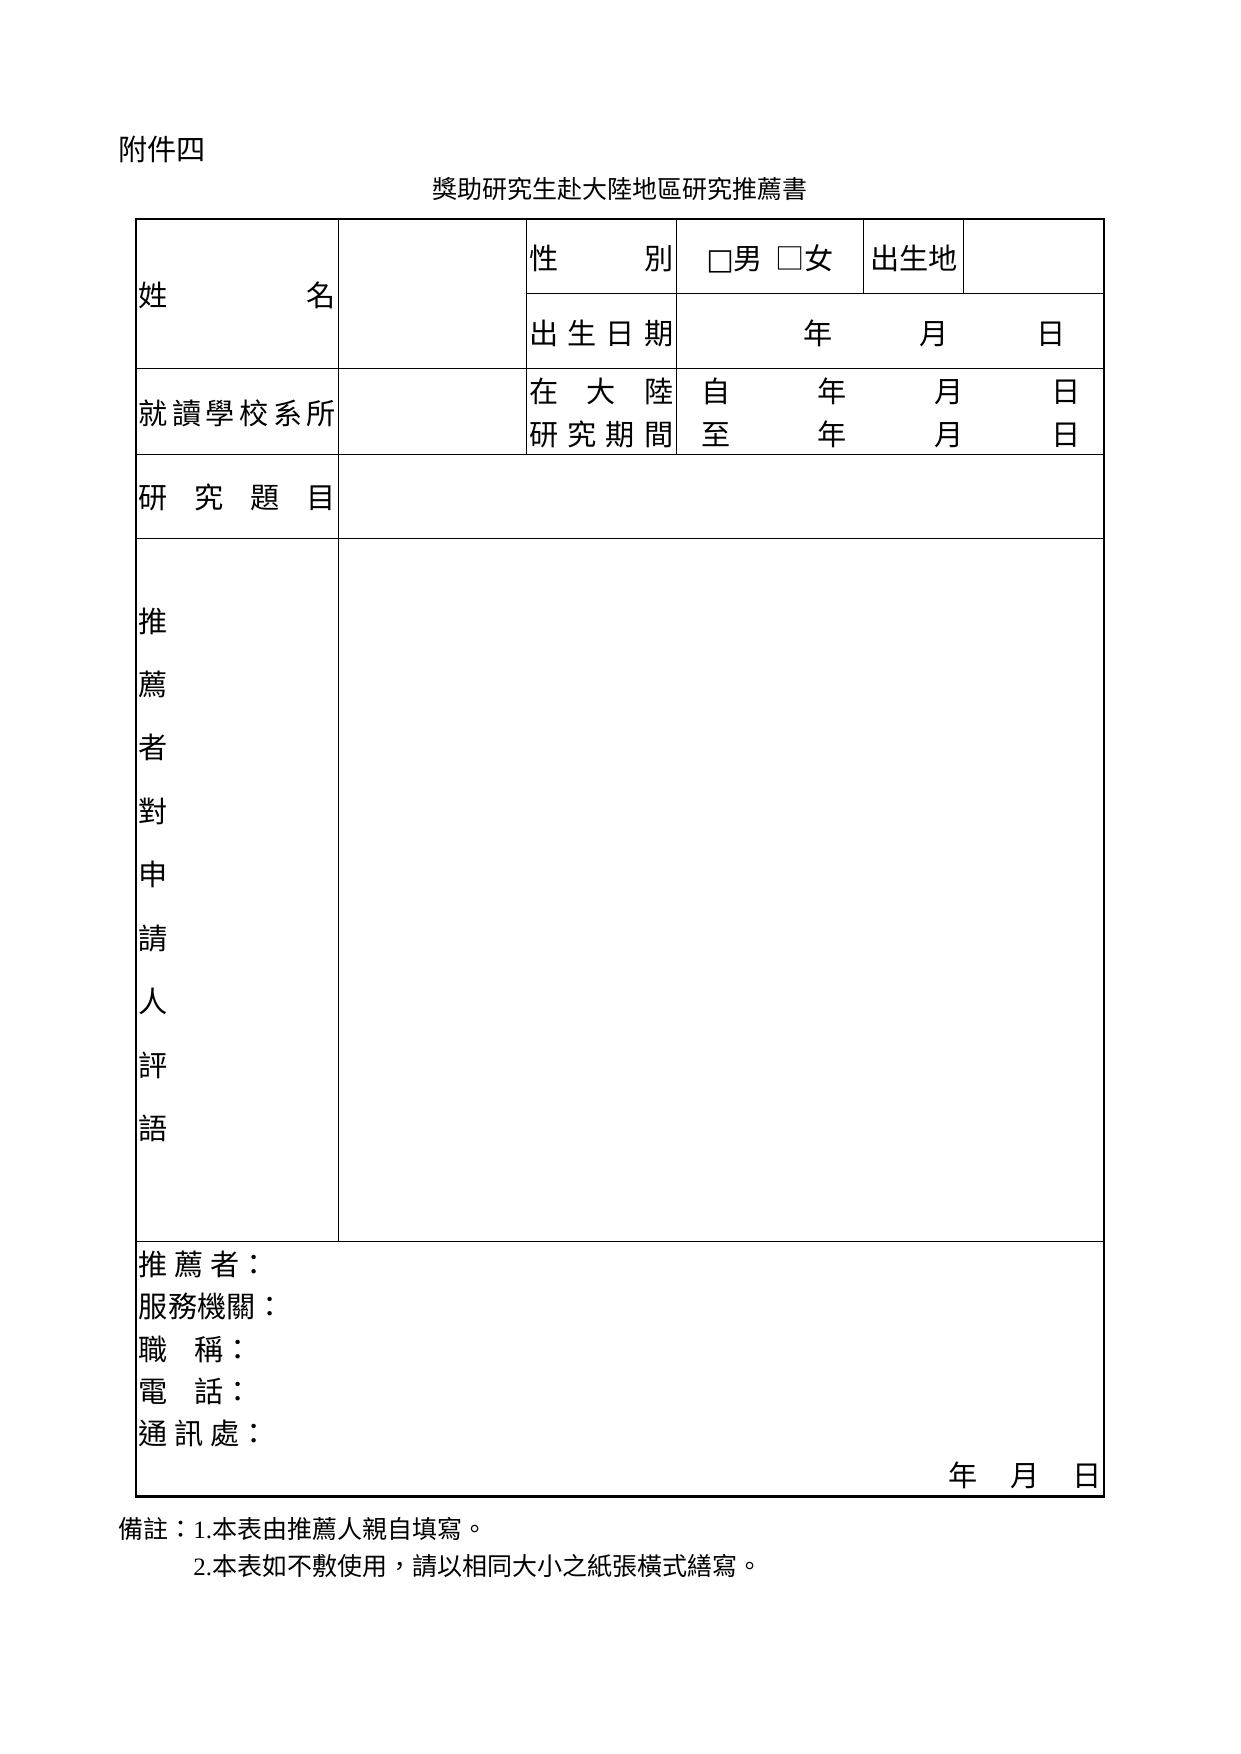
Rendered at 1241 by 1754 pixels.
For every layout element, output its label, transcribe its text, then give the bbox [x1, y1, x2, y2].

text 附件四 [118, 127, 1069, 169]
table_cell [339, 539, 1103, 1241]
table_header 性別 [527, 220, 676, 293]
table_header [339, 220, 526, 368]
table_cell 在大陸 研究期間 [527, 369, 676, 454]
table_header 出生地 [864, 220, 963, 293]
table_cell 推 薦 者 對 申 請 人 評 語 [137, 539, 338, 1241]
table_cell 就讀學校系所 [137, 369, 338, 454]
subtitle 獎助研究生赴大陸地區研究推薦書 [118, 169, 1122, 206]
table_header □男 □女 [677, 220, 863, 293]
table_cell [339, 369, 526, 454]
text 備註：1.本表由推薦人親自填寫。 [118, 1510, 1069, 1546]
table_cell 研 究 題 目 [137, 455, 338, 538]
table_cell 出生日期 [527, 294, 676, 368]
table_cell 自 年 月 日 至 年 月 日 [677, 369, 1103, 454]
table_header [964, 220, 1103, 293]
table_cell 年 月 日 [677, 294, 1103, 368]
table_cell 推 薦 者： 服務機關： 職 稱： 電 話： 通 訊 處： 年 月 日 [137, 1242, 1103, 1495]
table_header 姓名 [137, 220, 338, 368]
table_cell [339, 455, 1103, 538]
text 2.本表如不敷使用，請以相同大小之紙張橫式繕寫。 [118, 1546, 1069, 1582]
